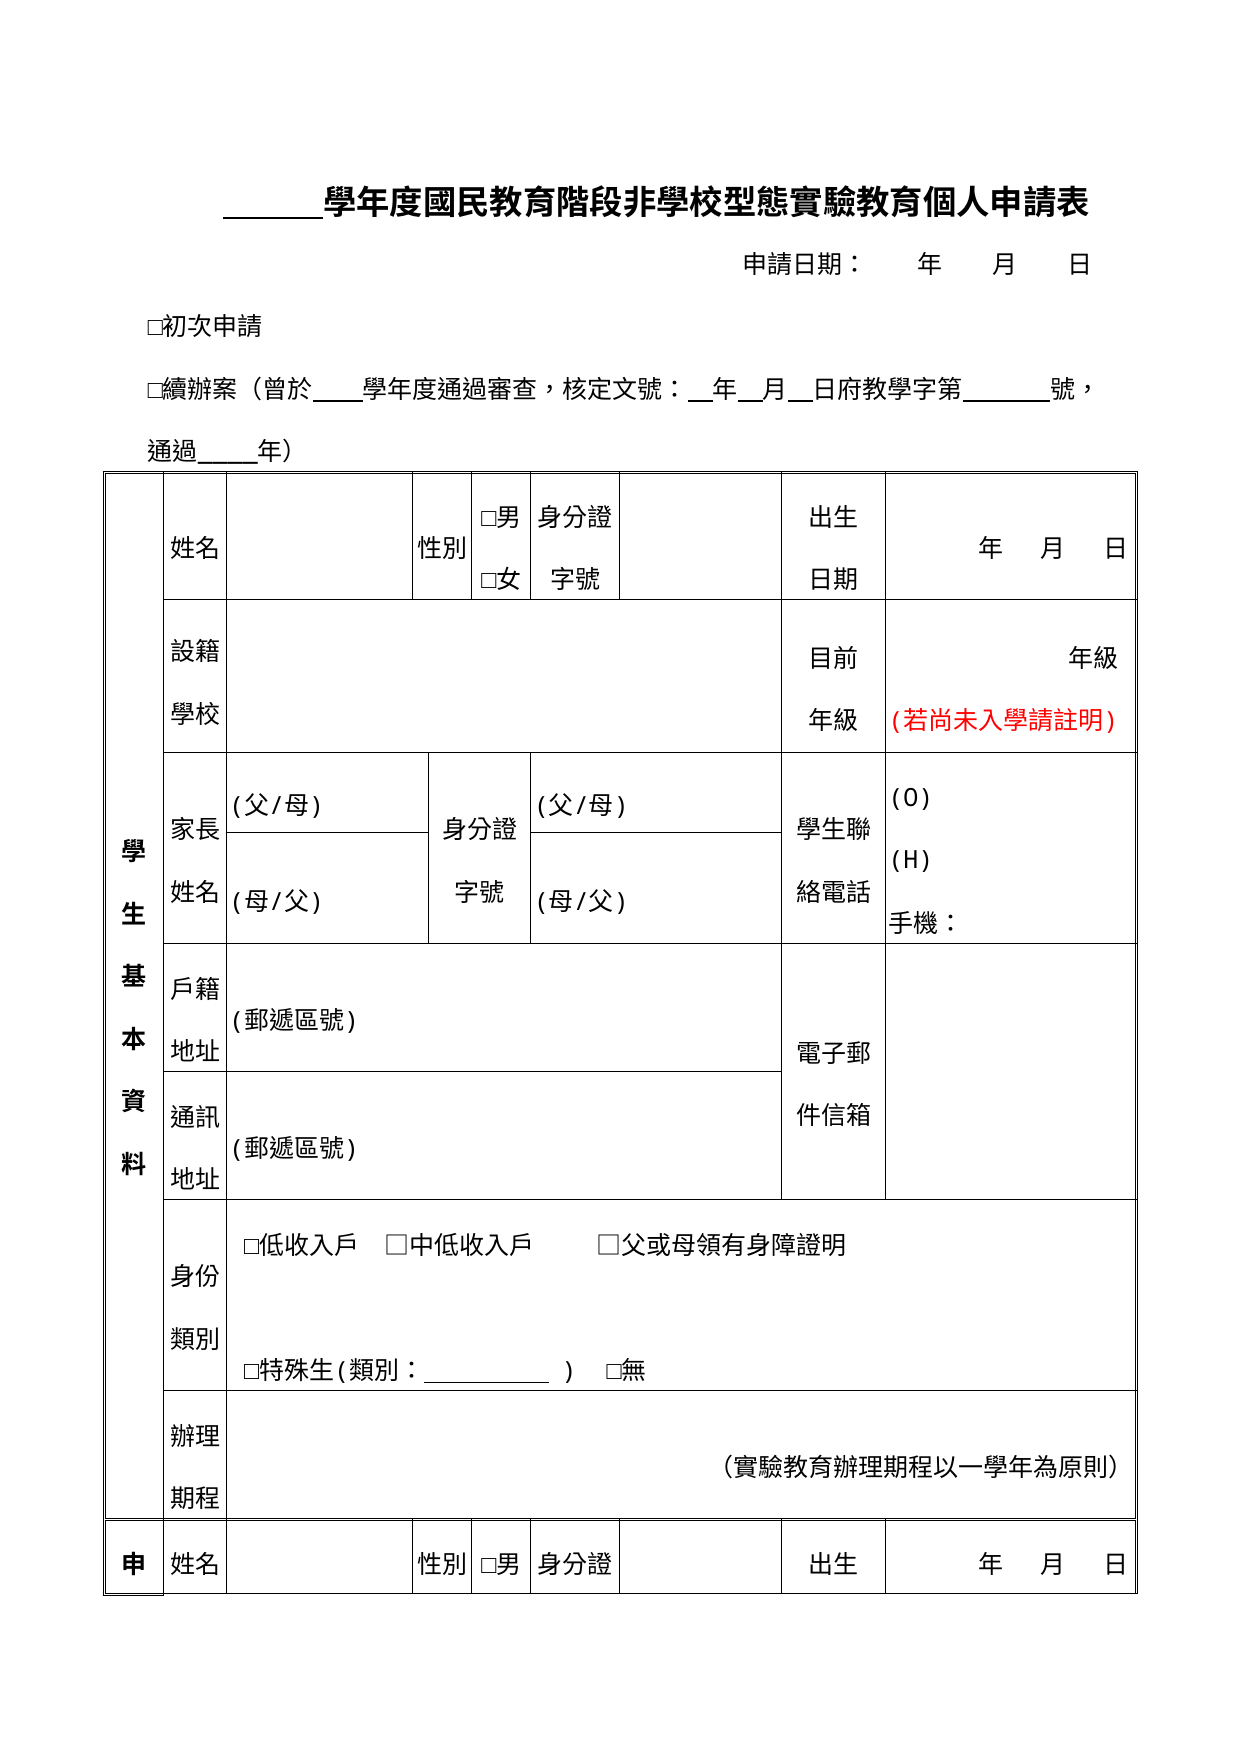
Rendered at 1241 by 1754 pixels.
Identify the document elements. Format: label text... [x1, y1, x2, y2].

table_cell 申 [106, 1521, 163, 1593]
table_cell 姓名 [164, 1521, 226, 1593]
table_cell (郵遞區號) [227, 944, 781, 1071]
table_cell (母/父) [227, 833, 428, 943]
table_header [227, 474, 412, 599]
table_cell 設籍學校 [164, 600, 226, 752]
table_header 姓名 [164, 474, 226, 599]
table_header 出生 日期 [782, 474, 885, 599]
table_cell （實驗教育辦理期程以一學年為原則） [227, 1391, 1135, 1518]
table_cell (O) (H) 手機： [886, 753, 1135, 943]
table_cell 年級 (若尚未入學請註明) [886, 600, 1135, 752]
table_header □男 □女 [472, 474, 530, 599]
table_header 身分證字號 [531, 474, 619, 599]
table_cell 家長姓名 [164, 753, 226, 943]
text 學年度國民教育階段非學校型態實驗教育個人申請表 [148, 158, 1165, 221]
table_cell 通訊地址 [164, 1072, 226, 1199]
table_cell [227, 600, 781, 752]
table_cell [620, 1521, 781, 1593]
table_cell 出生 [782, 1521, 885, 1593]
table_cell 戶籍地址 [164, 944, 226, 1071]
table_header 學 生 基 本 資 料 [106, 474, 163, 1518]
table_cell 身份類別 [164, 1200, 226, 1389]
table_cell (郵遞區號) [227, 1072, 781, 1199]
table_cell 學生聯絡電話 [782, 753, 885, 943]
table_cell 身分證 [531, 1521, 619, 1593]
table_header 年 月 日 [886, 474, 1135, 599]
table_cell 辦理期程 [164, 1391, 226, 1518]
table_cell □低收入戶 □中低收入戶 □父或母領有身障證明 □特殊生(類別： ) □無 [227, 1200, 1135, 1389]
table_cell 目前 年級 [782, 600, 885, 752]
table_cell 電子郵件信箱 [782, 944, 885, 1199]
table_header [620, 474, 781, 599]
table_cell □男 [472, 1521, 530, 1593]
table_header 性別 [413, 474, 471, 599]
table_cell [227, 1521, 412, 1593]
table_cell 性別 [413, 1521, 471, 1593]
table_cell [886, 944, 1135, 1199]
text 申請日期： 年 月 日 [135, 221, 1092, 283]
text □初次申請 [148, 283, 1092, 346]
table_cell (母/父) [531, 833, 781, 943]
table_cell (父/母) [227, 753, 428, 832]
table_cell (父/母) [531, 753, 781, 832]
table_cell 年 月 日 [886, 1521, 1135, 1593]
text □續辦案（曾於 學年度通過審查，核定文號： 年 月 日府教學字第 號，通過____年） [148, 346, 1092, 471]
table_cell 身分證 字號 [429, 753, 530, 943]
